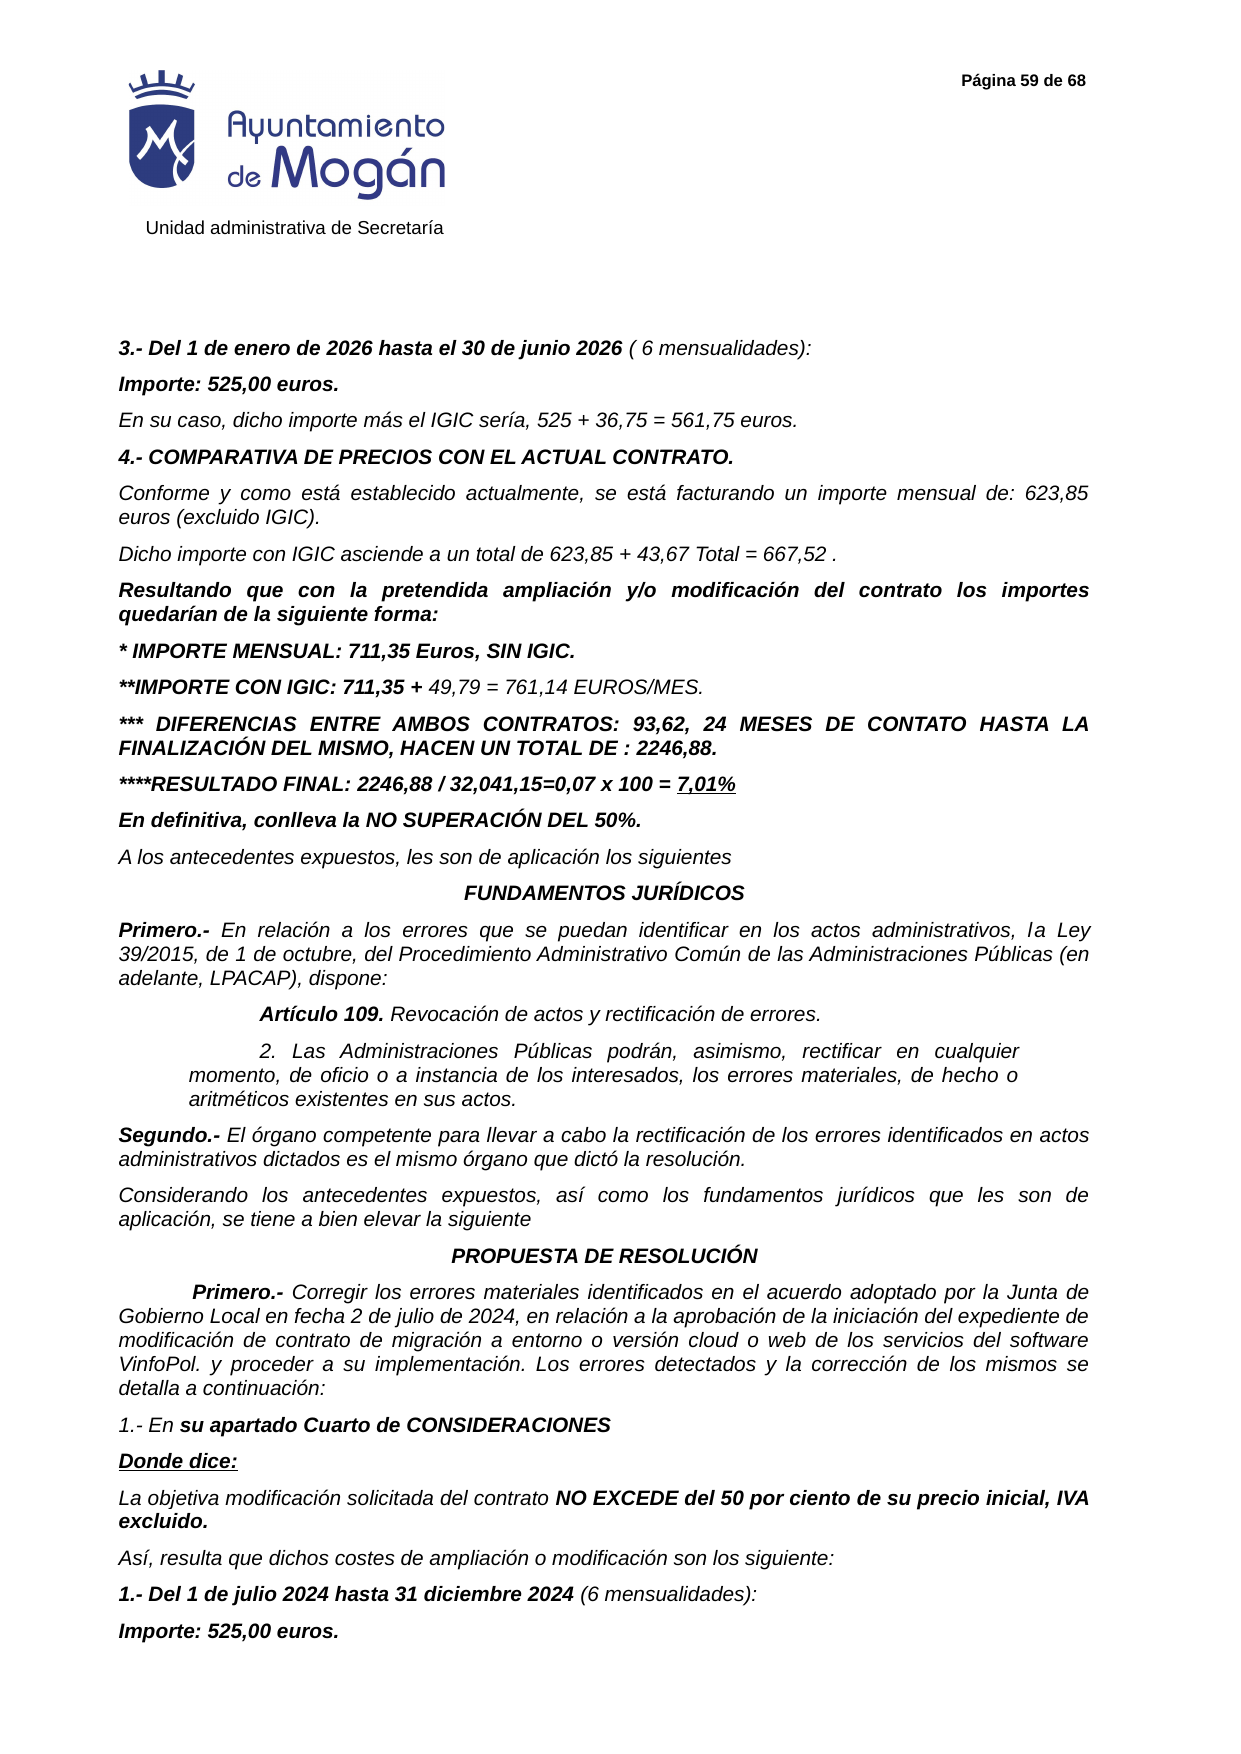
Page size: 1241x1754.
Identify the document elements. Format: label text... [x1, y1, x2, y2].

text * IMPORTE MENSUAL: 711,35 Euros, SIN IGIC. [118, 638, 1092, 662]
text 3.- Del 1 de enero de 2026 hasta el 30 de junio 2026 ( 6 mensualidades): [118, 335, 1092, 359]
text Artículo 109. Revocación de actos y rectificación de errores. [188, 1002, 1022, 1026]
text FUNDAMENTOS JURÍDICOS [118, 881, 1092, 905]
text 2. Las Administraciones Públicas podrán, asimismo, rectificar en cualquier momento, de oficio o a instancia de los interesados, los errores materiales, de hecho o aritméticos existentes en sus actos. [188, 1038, 1022, 1110]
text Segundo.- El órgano competente para llevar a cabo la rectificación de los errores identificados en actos administrativos dictados es el mismo órgano que dictó la resolución. [118, 1123, 1092, 1171]
text Primero.- En relación a los errores que se puedan identificar en los actos administrativos, la Ley 39/2015, de 1 de octubre, del Procedimiento Administrativo Común de las Administraciones Públicas (en adelante, LPACAP), dispone: [118, 918, 1092, 989]
text Primero.- Corregir los errores materiales identificados en el acuerdo adoptado por la Junta de Gobierno Local en fecha 2 de julio de 2024, en relación a la aprobación de la iniciación del expediente de modificación de contrato de migración a entorno o versión cloud o web de los servicios del software VinfoPol. y proceder a su implementación. Los errores detectados y la corrección de los mismos se detalla a continuación: [118, 1280, 1092, 1400]
text En su caso, dicho importe más el IGIC sería, 525 + 36,75 = 561,75 euros. [118, 408, 1092, 432]
text 1.- Del 1 de julio 2024 hasta 31 diciembre 2024 (6 mensualidades): [118, 1582, 1092, 1606]
text 4.- COMPARATIVA DE PRECIOS CON EL ACTUAL CONTRATO. [118, 445, 1092, 469]
text A los antecedentes expuestos, les son de aplicación los siguientes [118, 845, 1092, 869]
text Conforme y como está establecido actualmente, se está facturando un importe mensual de: 623,85 euros (excluido IGIC). [118, 481, 1092, 529]
picture [128, 70, 445, 206]
text Importe: 525,00 euros. [118, 372, 1092, 396]
text La objetiva modificación solicitada del contrato NO EXCEDE del 50 por ciento de su precio inicial, IVA excluido. [118, 1485, 1092, 1533]
text **IMPORTE CON IGIC: 711,35 + 49,79 = 761,14 EUROS/MES. [118, 675, 1092, 699]
text Así, resulta que dichos costes de ampliación o modificación son los siguiente: [118, 1546, 1092, 1570]
text 1.- En su apartado Cuarto de CONSIDERACIONES [118, 1412, 1092, 1436]
text Considerando los antecedentes expuestos, así como los fundamentos jurídicos que les son de aplicación, se tiene a bien elevar la siguiente [118, 1183, 1092, 1231]
text *** DIFERENCIAS ENTRE AMBOS CONTRATOS: 93,62, 24 MESES DE CONTATO HASTA LA FINALIZACIÓN DEL MISMO, HACEN UN TOTAL DE : 2246,88. [118, 711, 1092, 759]
text Resultando que con la pretendida ampliación y/o modificación del contrato los importes quedarían de la siguiente forma: [118, 578, 1092, 626]
text Donde dice: [118, 1449, 1092, 1473]
text Importe: 525,00 euros. [118, 1619, 1092, 1643]
text Dicho importe con IGIC asciende a un total de 623,85 + 43,67 Total = 667,52 . [118, 542, 1092, 566]
text ****RESULTADO FINAL: 2246,88 / 32,041,15=0,07 x 100 = 7,01% [118, 772, 1092, 796]
text En definitiva, conlleva la NO SUPERACIÓN DEL 50%. [118, 808, 1092, 832]
text PROPUESTA DE RESOLUCIÓN [118, 1244, 1092, 1268]
